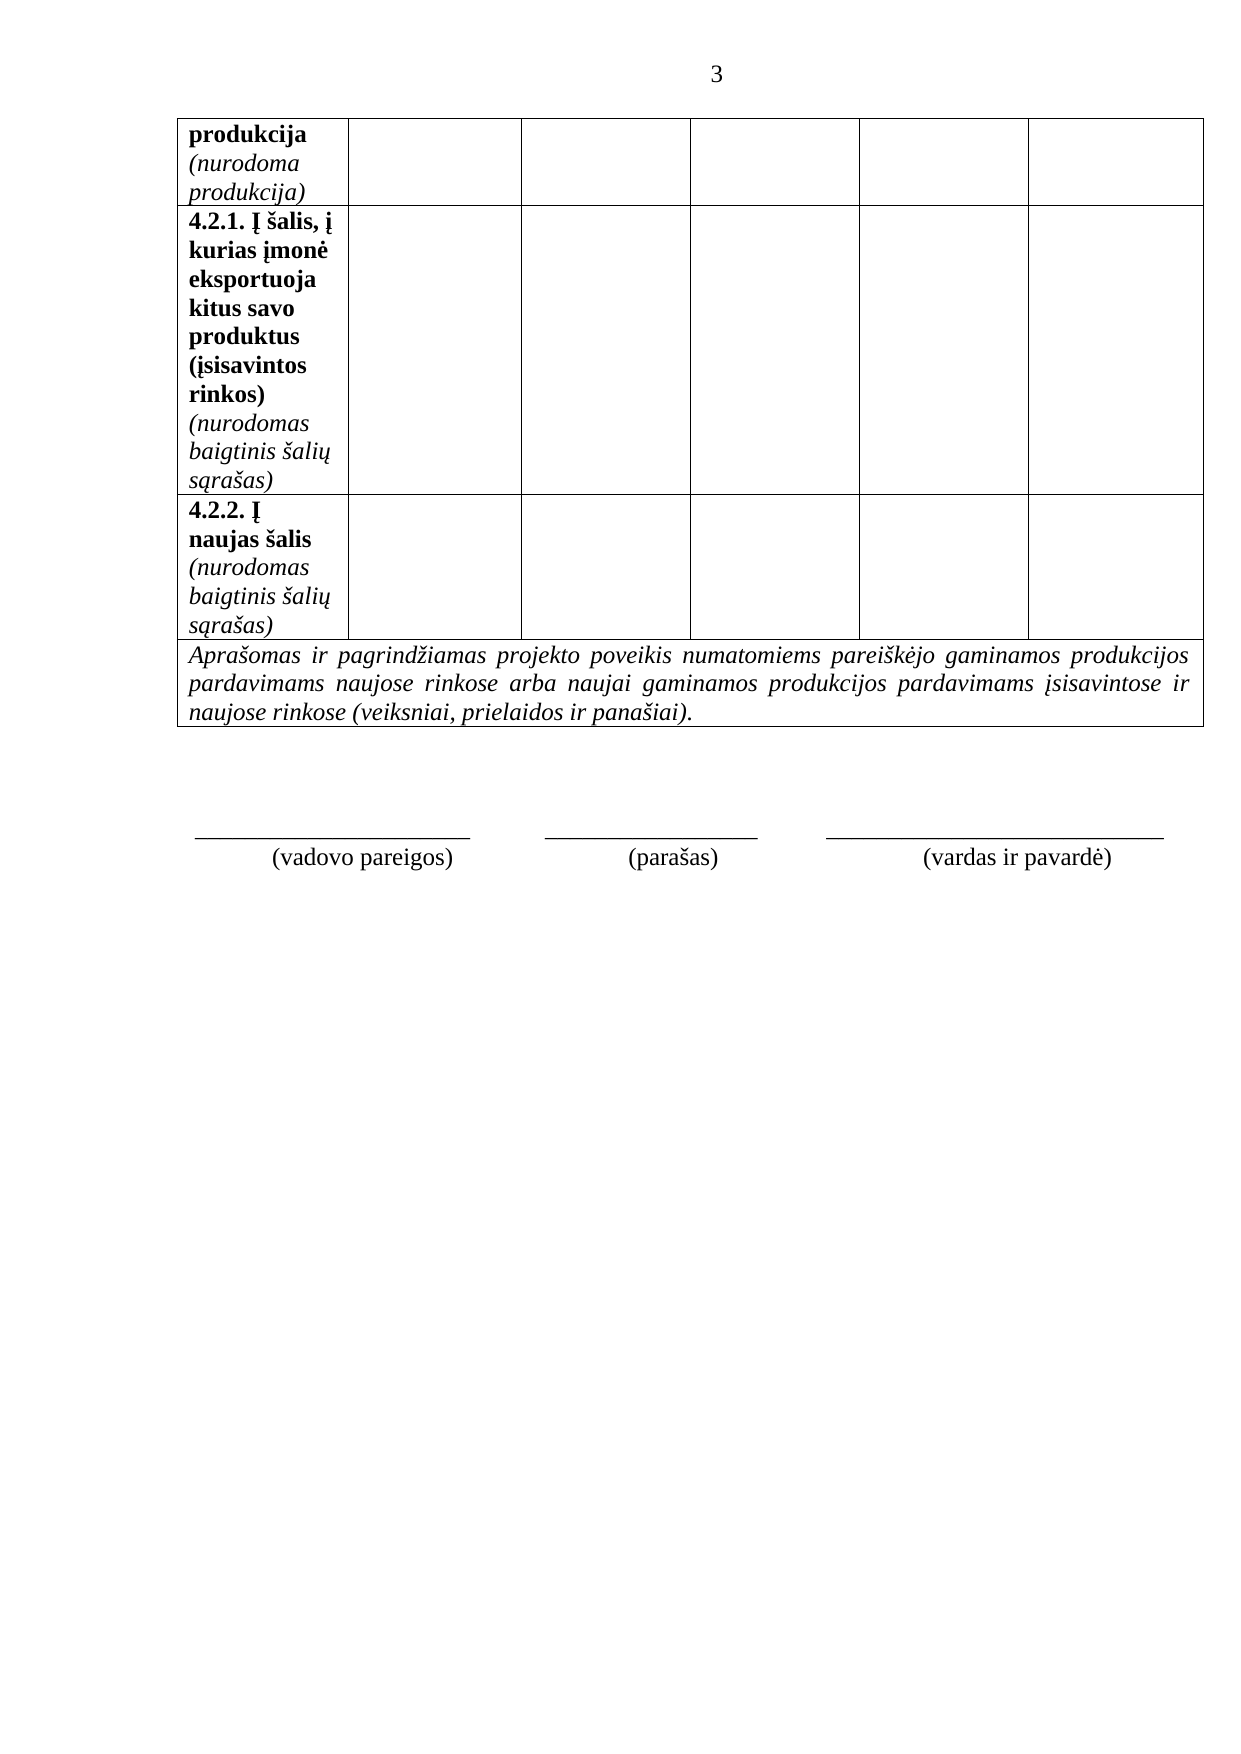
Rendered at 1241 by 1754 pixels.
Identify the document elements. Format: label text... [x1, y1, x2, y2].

table_cell [860, 119, 1028, 205]
table_cell [1029, 495, 1203, 639]
table_cell [860, 206, 1028, 494]
table_cell [860, 495, 1028, 639]
table_cell [522, 495, 690, 639]
table_cell [1029, 119, 1203, 205]
table_cell [349, 206, 521, 494]
table_cell produkcija (nurodoma produkcija) [178, 119, 348, 205]
table_cell [691, 119, 859, 205]
text ______________________ _________________ ___________________________ [177, 813, 1181, 842]
table_cell 4.2.2. Į naujas šalis (nurodomas baigtinis šalių sąrašas) [178, 495, 348, 639]
table_cell [522, 119, 690, 205]
table_cell [691, 495, 859, 639]
table_cell Aprašomas ir pagrindžiamas projekto poveikis numatomiems pareiškėjo gaminamos produkcijos pardavimams naujose rinkose arba naujai gaminamos produkcijos pardavimams įsisavintose ir naujose rinkose (veiksniai, prielaidos ir panašiai). [178, 640, 1203, 726]
text (vadovo pareigos) (parašas) (vardas ir pavardė) [177, 842, 1181, 871]
table_cell [1029, 206, 1203, 494]
table_cell 4.2.1. Į šalis, į kurias įmonė eksportuoja kitus savo produktus (įsisavintos rinkos) (nurodomas baigtinis šalių sąrašas) [178, 206, 348, 494]
table_cell [522, 206, 690, 494]
table_cell [691, 206, 859, 494]
table_cell [349, 119, 521, 205]
table_cell [349, 495, 521, 639]
